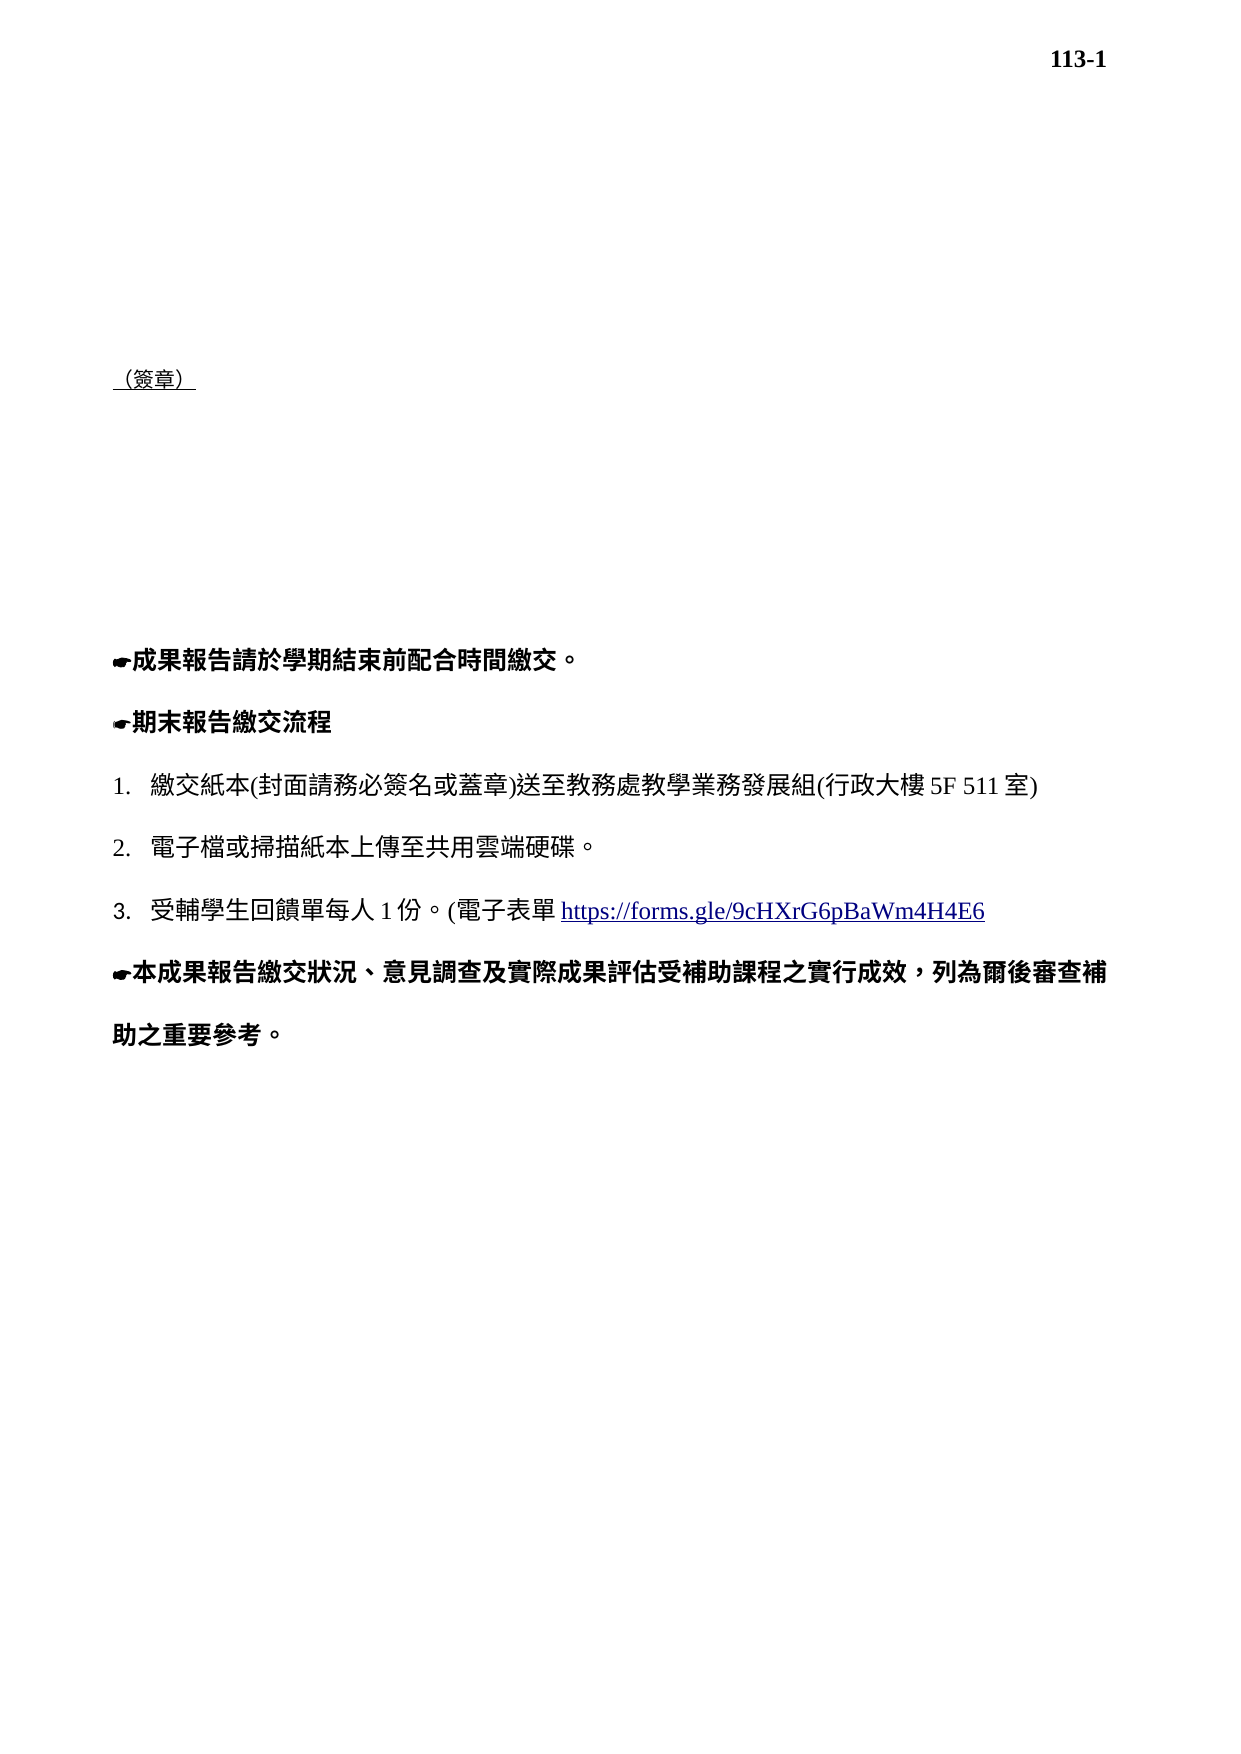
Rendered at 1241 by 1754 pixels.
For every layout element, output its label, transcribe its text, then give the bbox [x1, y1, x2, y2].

list 受輔學生回饋單每人1份。(電子表單https://forms.gle/9cHXrG6pBaWm4H4E6 [112, 867, 1128, 929]
text 本成果報告繳交狀況、意見調查及實際成果評估受補助課程之實行成效，列為爾後審查補助之重要參考。 [112, 929, 1128, 1054]
text （簽章） [112, 336, 1128, 399]
text 成果報告請於學期結束前配合時間繳交。 [112, 617, 1128, 679]
list 電子檔或掃描紙本上傳至共用雲端硬碟。 [112, 804, 1128, 867]
text 期末報告繳交流程 [112, 679, 1128, 742]
list 繳交紙本(封面請務必簽名或蓋章)送至教務處教學業務發展組(行政大樓5F 511室) [112, 742, 1128, 804]
